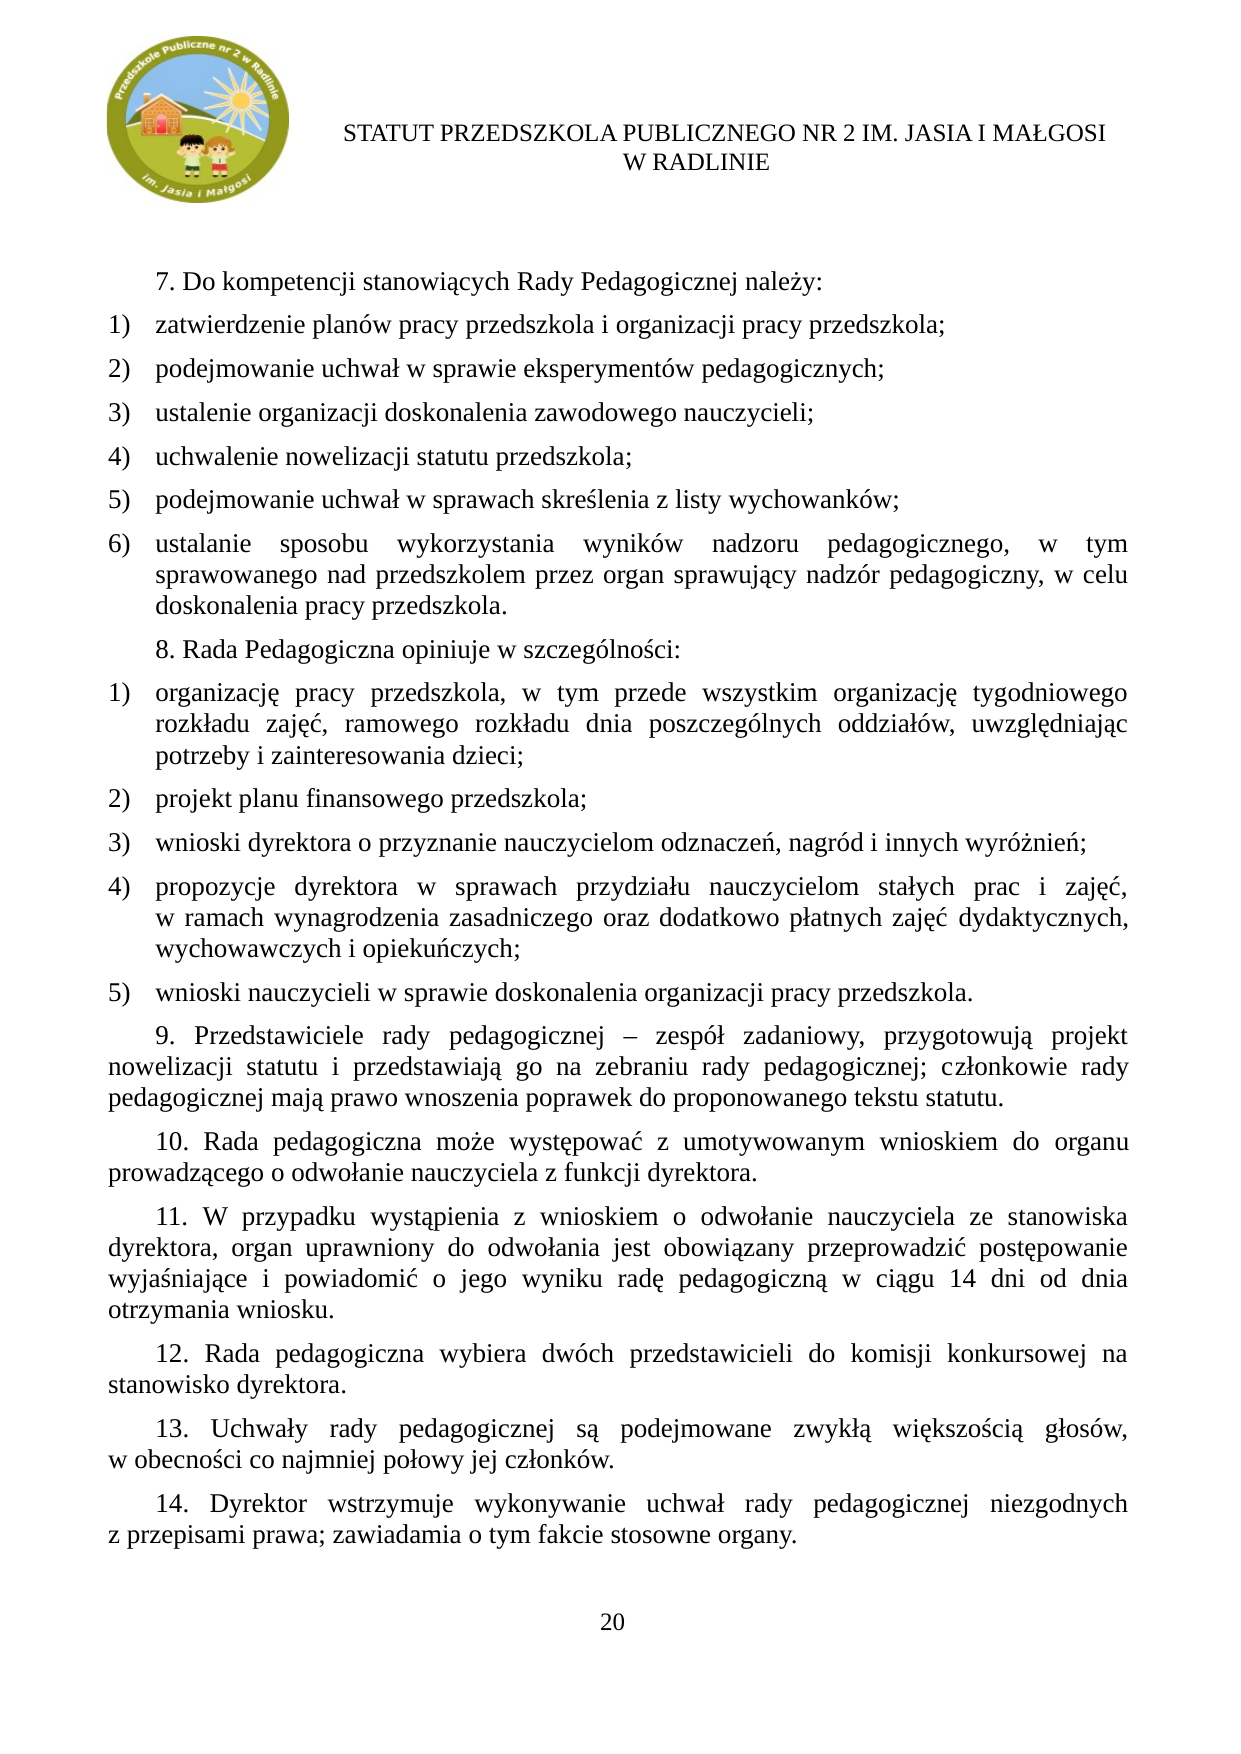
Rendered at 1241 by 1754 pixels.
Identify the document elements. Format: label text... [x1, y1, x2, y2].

list 1) zatwierdzenie planów pracy przedszkola i organizacji pracy przedszkola; [108, 309, 1129, 340]
picture [106, 36, 289, 203]
list 4) uchwalenie nowelizacji statutu przedszkola; [108, 439, 1129, 471]
list 7. Do kompetencji stanowiących Rady Pedagogicznej należy: [108, 234, 1129, 296]
list 2) podejmowanie uchwał w sprawie eksperymentów pedagogicznych; [108, 352, 1129, 383]
list 10. Rada pedagogiczna może występować z umotywowanym wnioskiem do organu prowadzącego o odwołanie nauczyciela z funkcji dyrektora. [108, 1125, 1129, 1187]
list 14. Dyrektor wstrzymuje wykonywanie uchwał rady pedagogicznej niezgodnych z przepisami prawa; zawiadamia o tym fakcie stosowne organy. [108, 1487, 1129, 1549]
list ustalenie organizacji doskonalenia zawodowego nauczycieli; [108, 396, 1129, 427]
list wnioski dyrektora o przyznanie nauczycielom odznaczeń, nagród i innych wyróżnień; [108, 826, 1129, 857]
list 9. Przedstawiciele rady pedagogicznej – zespół zadaniowy, przygotowują projekt nowelizacji statutu i przedstawiają go na zebraniu rady pedagogicznej; członkowie rady pedagogicznej mają prawo wnoszenia poprawek do proponowanego tekstu statutu. [108, 1019, 1129, 1113]
list 6) ustalanie sposobu wykorzystania wyników nadzoru pedagogicznego, w tym sprawowanego nad przedszkolem przez organ sprawujący nadzór pedagogiczny, w celu doskonalenia pracy przedszkola. [108, 527, 1129, 620]
list 13. Uchwały rady pedagogicznej są podejmowane zwykłą większością głosów, w obecności co najmniej połowy jej członków. [108, 1412, 1129, 1474]
list projekt planu finansowego przedszkola; [108, 782, 1129, 813]
list podejmowanie uchwał w sprawach skreślenia z listy wychowanków; [108, 483, 1129, 514]
list 8. Rada Pedagogiczna opiniuje w szczególności: [108, 633, 1129, 664]
list 11. W przypadku wystąpienia z wnioskiem o odwołanie nauczyciela ze stanowiska dyrektora, organ uprawniony do odwołania jest obowiązany przeprowadzić postępowanie wyjaśniające i powiadomić o jego wyniku radę pedagogiczną w ciągu 14 dni od dnia otrzymania wniosku. [108, 1200, 1129, 1324]
list 12. Rada pedagogiczna wybiera dwóch przedstawicieli do komisji konkursowej na stanowisko dyrektora. [108, 1337, 1129, 1399]
list 4) propozycje dyrektora w sprawach przydziału nauczycielom stałych prac i zajęć, w ramach wynagrodzenia zasadniczego oraz dodatkowo płatnych zajęć dydaktycznych, wychowawczych i opiekuńczych; [108, 870, 1129, 963]
list 5) wnioski nauczycieli w sprawie doskonalenia organizacji pracy przedszkola. [108, 976, 1129, 1007]
list 1) organizację pracy przedszkola, w tym przede wszystkim organizację tygodniowego rozkładu zajęć, ramowego rozkładu dnia poszczególnych oddziałów, uwzględniając potrzeby i zainteresowania dzieci; [108, 676, 1129, 770]
